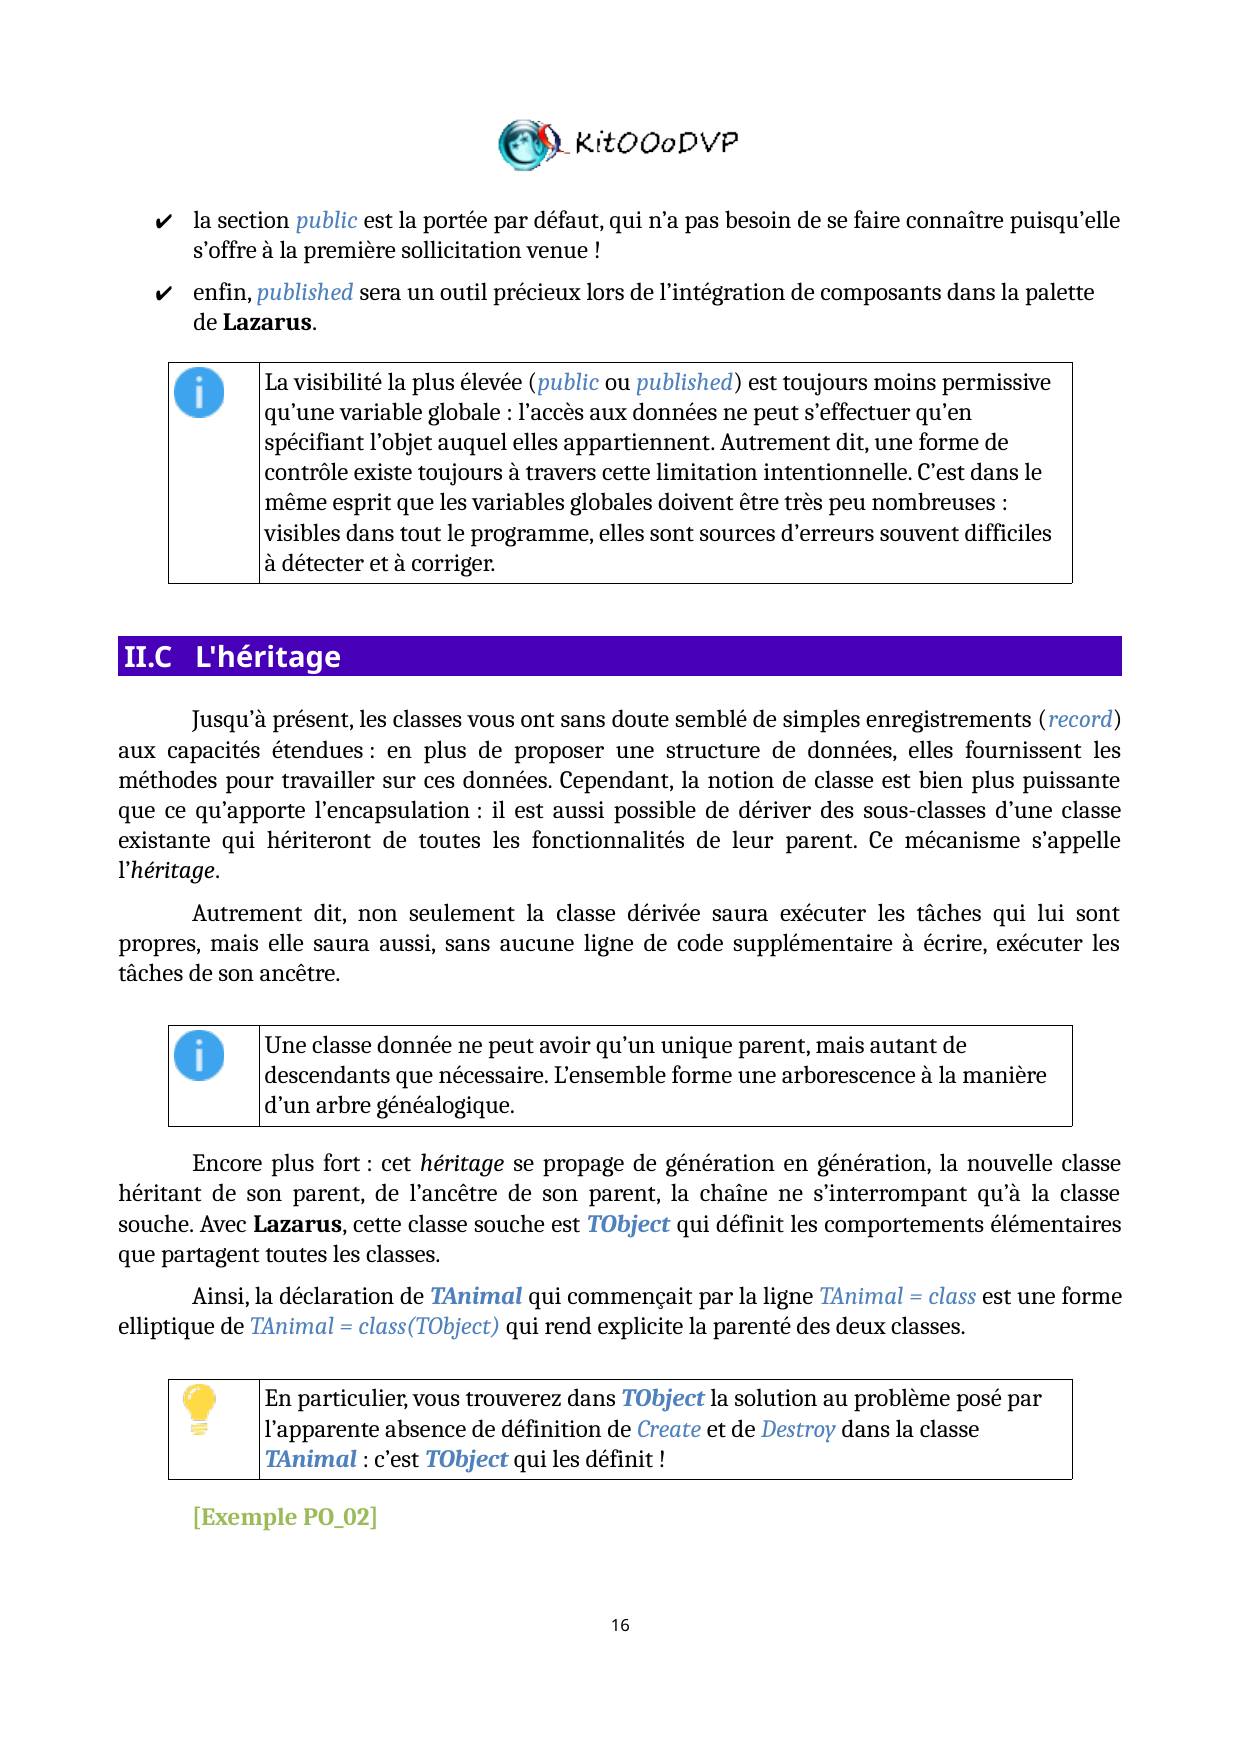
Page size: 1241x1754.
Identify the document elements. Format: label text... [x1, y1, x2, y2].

list enfin, published sera un outil précieux lors de l’intégration de composants dans la palette de Lazarus. [156, 278, 1122, 337]
picture [174, 1384, 224, 1435]
picture [174, 1030, 224, 1081]
text Ainsi, la déclaration de TAnimal qui commençait par la ligne TAnimal = class est une forme elliptique de TAnimal = class(TObject) qui rend explicite la parenté des deux classes. [118, 1282, 1122, 1341]
table_header Une classe donnée ne peut avoir qu’un unique parent, mais autant de descendants que nécessaire. L’ensemble forme une arborescence à la manière d’un arbre généalogique. [260, 1026, 1072, 1126]
table_header La visibilité la plus élevée (public ou published) est toujours moins permissive qu’une variable globale : l’accès aux données ne peut s’effectuer qu’en spécifiant l’objet auquel elles appartiennent. Autrement dit, une forme de contrôle existe toujours à travers cette limitation intentionnelle. C’est dans le même esprit que les variables globales doivent être très peu nombreuses : visibles dans tout le programme, elles sont sources d’erreurs souvent difficiles à détecter et à corriger. [260, 363, 1072, 583]
table_header En particulier, vous trouverez dans TObject la solution au problème posé par l’apparente absence de définition de Create et de Destroy dans la classe TAnimal : c’est TObject qui les définit ! [260, 1380, 1072, 1479]
table_header [169, 1380, 259, 1479]
list la section public est la portée par défaut, qui n’a pas besoin de se faire connaître puisqu’elle s’offre à la première sollicitation venue ! [156, 206, 1122, 264]
subtitle L'héritage [118, 636, 1122, 676]
text Jusqu’à présent, les classes vous ont sans doute semblé de simples enregistrements (record) aux capacités étendues : en plus de proposer une structure de données, elles fournissent les méthodes pour travailler sur ces données. Cependant, la notion de classe est bien plus puissante que ce qu’apporte l’encapsulation : il est aussi possible de dériver des sous-classes d’une classe existante qui hériteront de toutes les fonctionnalités de leur parent. Ce mécanisme s’appelle l’héritage. [118, 705, 1122, 885]
text Autrement dit, non seulement la classe dérivée saura exécuter les tâches qui lui sont propres, mais elle saura aussi, sans aucune ligne de code supplémentaire à écrire, exécuter les tâches de son ancêtre. [118, 898, 1122, 987]
text [Exemple PO_02] [118, 1503, 1122, 1532]
picture [497, 118, 743, 173]
table_header [169, 363, 259, 583]
table_header [169, 1026, 259, 1126]
text Encore plus fort : cet héritage se propage de génération en génération, la nouvelle classe héritant de son parent, de l’ancêtre de son parent, la chaîne ne s’interrompant qu’à la classe souche. Avec Lazarus, cette classe souche est TObject qui définit les comportements élémentaires que partagent toutes les classes. [118, 1149, 1122, 1268]
picture [174, 367, 224, 418]
